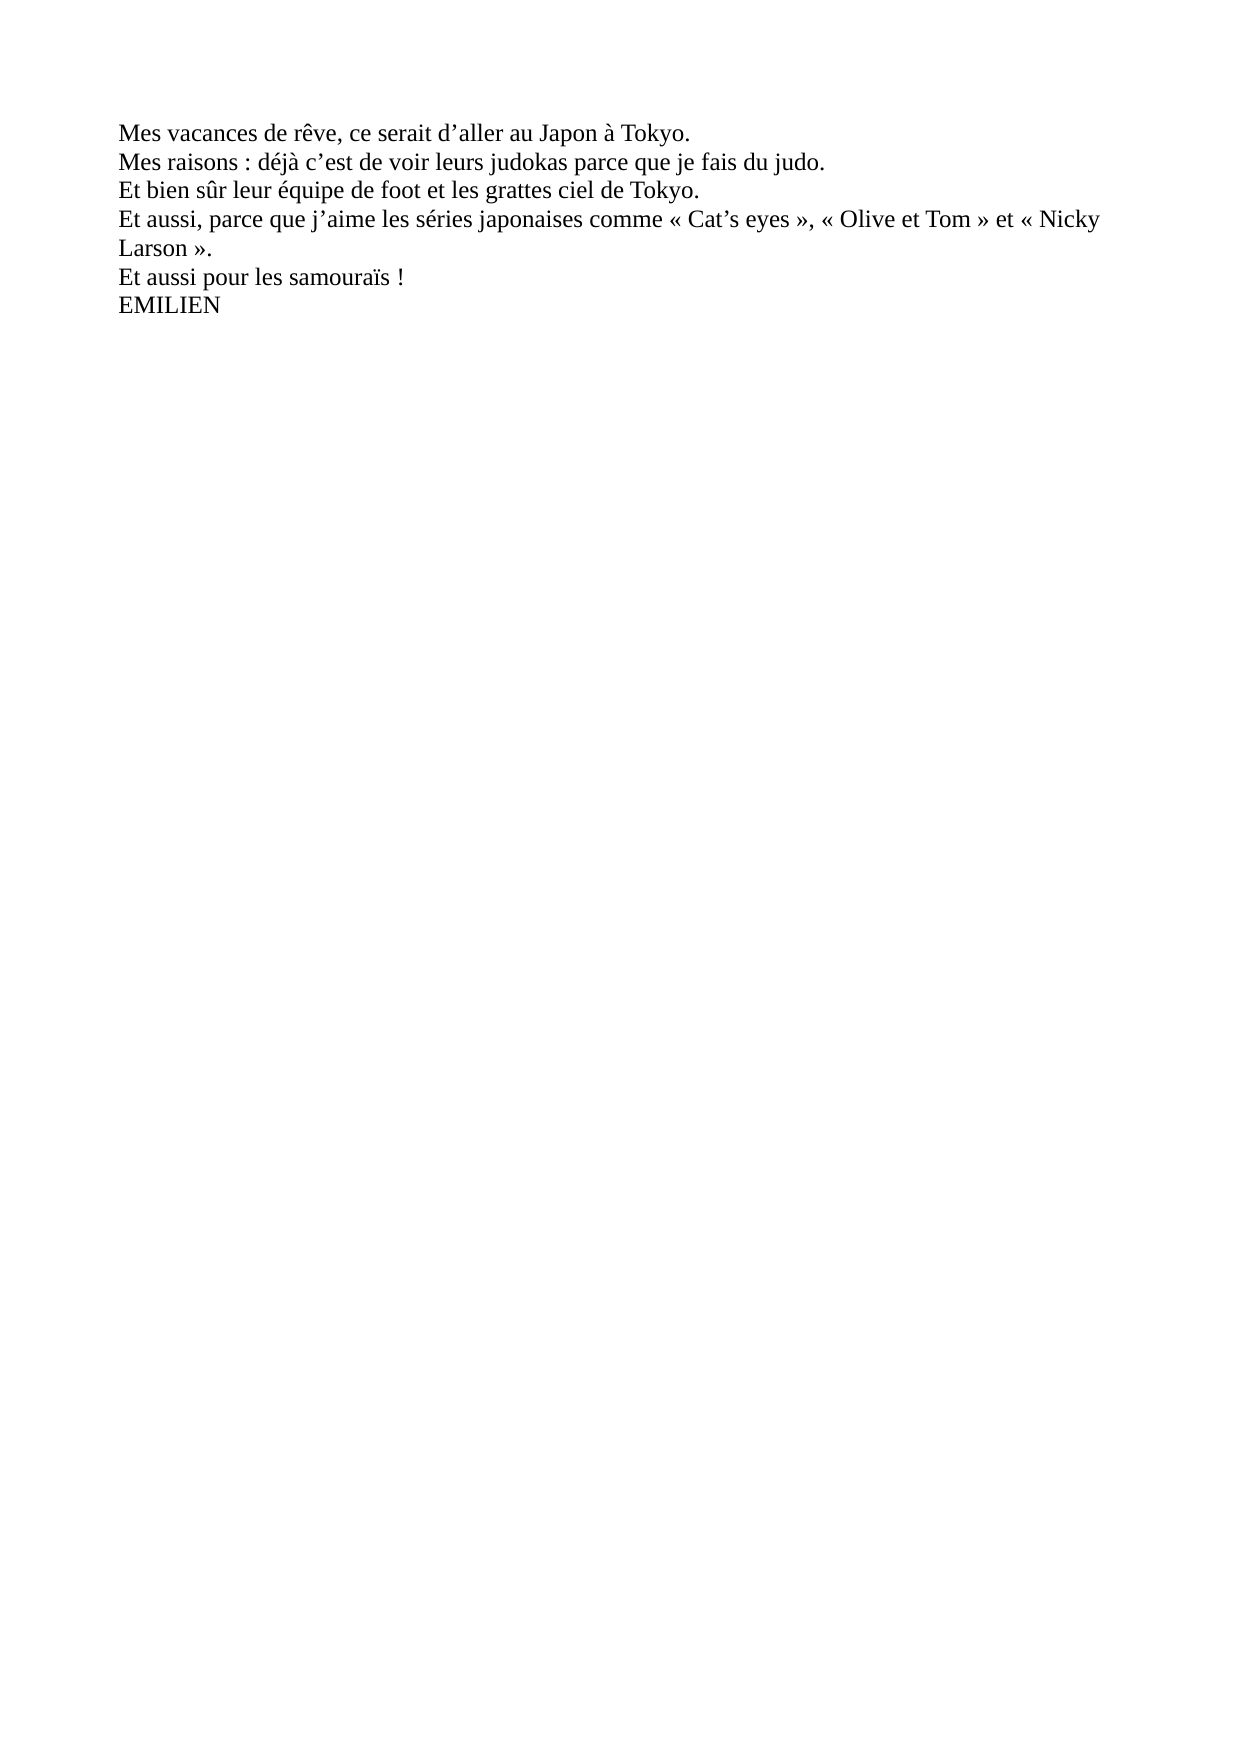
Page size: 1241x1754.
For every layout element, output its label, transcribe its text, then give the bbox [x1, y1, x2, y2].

text Mes vacances de rêve, ce serait d’aller au Japon à Tokyo. Mes raisons : déjà c’est de voir leurs judokas parce que je fais du judo. [118, 118, 1122, 176]
text Et bien sûr leur équipe de foot et les grattes ciel de Tokyo. Et aussi, parce que j’aime les séries japonaises comme « Cat’s eyes », « Olive et Tom » et « Nicky Larson ». Et aussi pour les samouraïs ! [118, 176, 1122, 291]
text EMILIEN [118, 291, 1122, 319]
